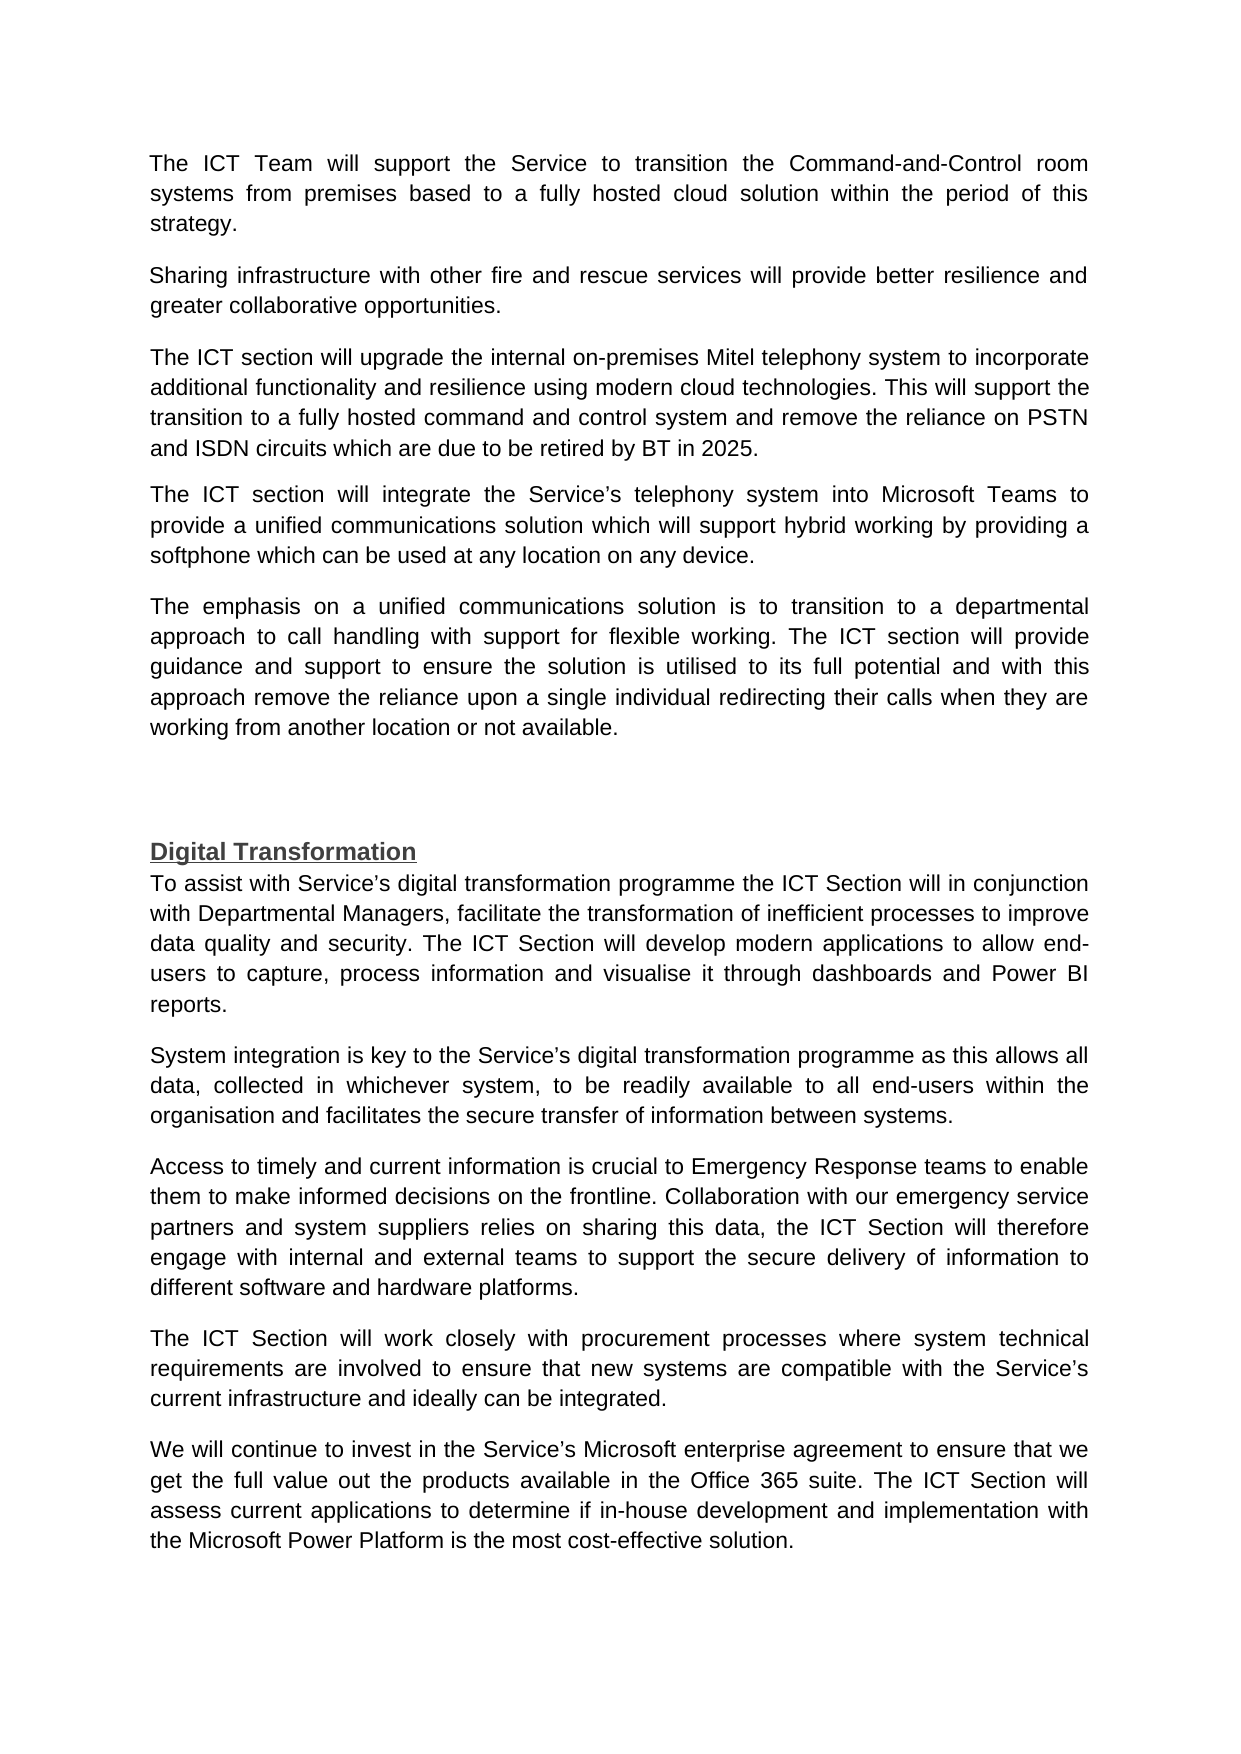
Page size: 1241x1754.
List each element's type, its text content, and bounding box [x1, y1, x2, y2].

text The ICT section will integrate the Service’s telephony system into Microsoft Teams to provide a unified communications solution which will support hybrid working by providing a softphone which can be used at any location on any device. [150, 481, 1090, 568]
text We will continue to invest in the Service’s Microsoft enterprise agreement to ensure that we get the full value out the products available in the Office 365 suite. The ICT Section will assess current applications to determine if in-house development and implementation with the Microsoft Power Platform is the most cost-effective solution. [150, 1436, 1090, 1553]
text The emphasis on a unified communications solution is to transition to a departmental approach to call handling with support for flexible working. The ICT section will provide guidance and support to ensure the solution is utilised to its full potential and with this approach remove the reliance upon a single individual redirecting their calls when they are working from another location or not available. [150, 593, 1090, 740]
text Sharing infrastructure with other fire and rescue services will provide better resilience and greater collaborative opportunities. [149, 262, 1089, 319]
text System integration is key to the Service’s digital transformation programme as this allows all data, collected in whichever system, to be readily available to all end-users within the organisation and facilitates the secure transfer of information between systems. [150, 1042, 1090, 1128]
text The ICT section will upgrade the internal on-premises Mitel telephony system to incorporate additional functionality and resilience using modern cloud technologies. This will support the transition to a fully hosted command and control system and remove the reliance on PSTN and ISDN circuits which are due to be retired by BT in 2025. [150, 344, 1090, 461]
text The ICT Section will work closely with procurement processes where system technical requirements are involved to ensure that new systems are compatible with the Service’s current infrastructure and ideally can be integrated. [150, 1325, 1090, 1412]
text The ICT Team will support the Service to transition the Command-and-Control room systems from premises based to a fully hosted cloud solution within the period of this strategy. [149, 150, 1089, 237]
text To assist with Service’s digital transformation programme the ICT Section will in conjunction with Departmental Managers, facilitate the transformation of inefficient processes to improve data quality and security. The ICT Section will develop modern applications to allow end-users to capture, process information and visualise it through dashboards and Power BI reports. [150, 870, 1090, 1017]
text Access to timely and current information is crucial to Emergency Response teams to enable them to make informed decisions on the frontline. Collaboration with our emergency service partners and system suppliers relies on sharing this data, the ICT Section will therefore engage with internal and external teams to support the secure delivery of information to different software and hardware platforms. [150, 1153, 1090, 1300]
subtitle Digital Transformation [150, 837, 1090, 865]
